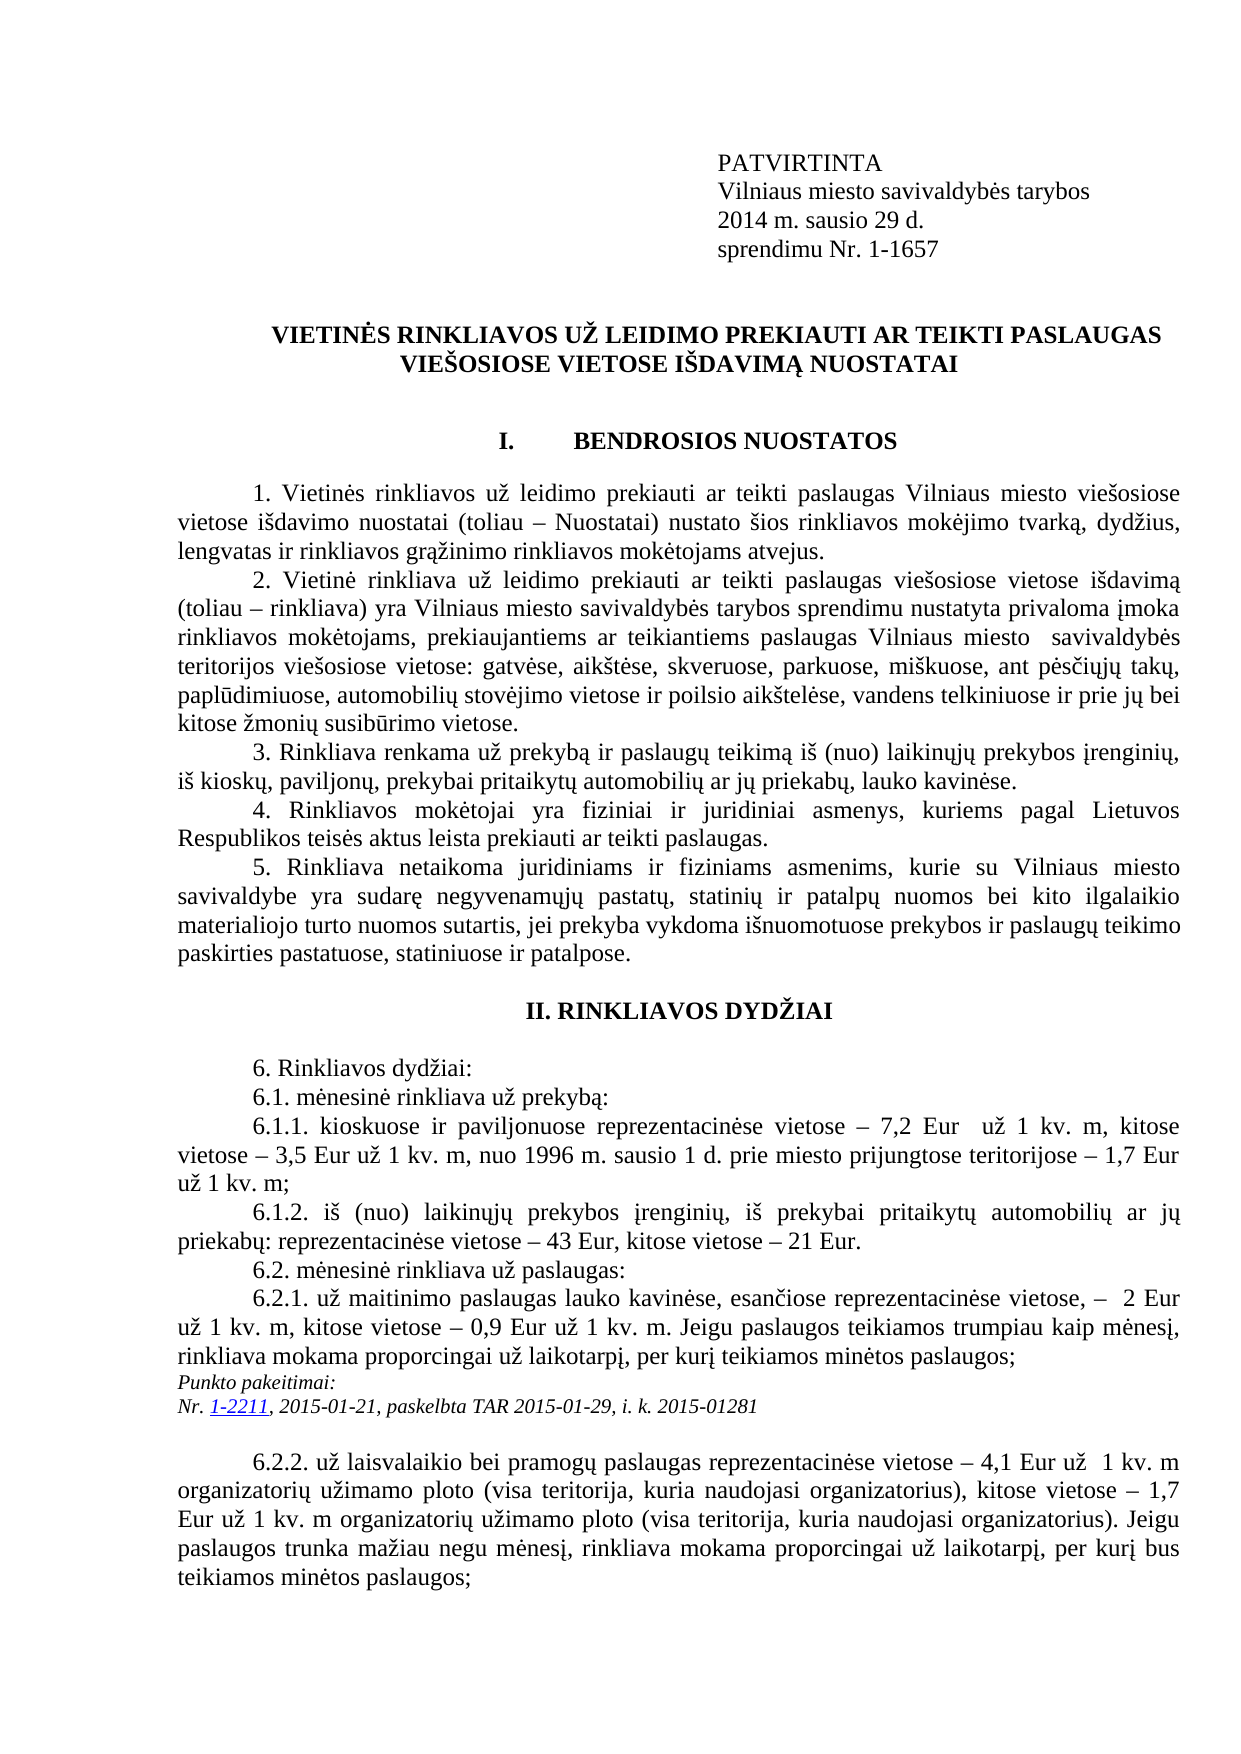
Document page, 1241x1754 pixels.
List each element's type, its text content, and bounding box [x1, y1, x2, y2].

text 1. Vietinės rinkliavos už leidimo prekiauti ar teikti paslaugas Vilniaus miesto viešosiose vietose išdavimo nuostatai (toliau – Nuostatai) nustato šios rinkliavos mokėjimo tvarką, dydžius, lengvatas ir rinkliavos grąžinimo rinkliavos mokėtojams atvejus. [177, 478, 1181, 565]
text 6.2. mėnesinė rinkliava už paslaugas: [177, 1255, 1181, 1283]
text 6. Rinkliavos dydžiai: [177, 1053, 1181, 1082]
text VIEŠOSIOSE VIETOSE IŠDAVIMĄ NUOSTATAI [177, 349, 1181, 378]
text 5. Rinkliava netaikoma juridiniams ir fiziniams asmenims, kurie su Vilniaus miesto savivaldybe yra sudarę negyvenamųjų pastatų, statinių ir patalpų nuomos bei kito ilgalaikio materialiojo turto nuomos sutartis, jei prekyba vykdoma išnuomotuose prekybos ir paslaugų teikimo paskirties pastatuose, statiniuose ir patalpose. [177, 852, 1181, 967]
text Punkto pakeitimai: [177, 1370, 1181, 1394]
text 4. Rinkliavos mokėtojai yra fiziniai ir juridiniai asmenys, kuriems pagal Lietuvos Respublikos teisės aktus leista prekiauti ar teikti paslaugas. [177, 795, 1181, 852]
text I. BENDROSIOS NUOSTATOS [215, 426, 1181, 454]
text 6.1.1. kioskuose ir paviljonuose reprezentacinėse vietose – 7,2 Eur už 1 kv. m, kitose vietose – 3,5 Eur už 1 kv. m, nuo 1996 m. sausio 1 d. prie miesto prijungtose teritorijose – 1,7 Eur už 1 kv. m; [177, 1111, 1181, 1197]
text 2. Vietinė rinkliava už leidimo prekiauti ar teikti paslaugas viešosiose vietose išdavimą (toliau – rinkliava) yra Vilniaus miesto savivaldybės tarybos sprendimu nustatyta privaloma įmoka rinkliavos mokėtojams, prekiaujantiems ar teikiantiems paslaugas Vilniaus miesto savivaldybės teritorijos viešosiose vietose: gatvėse, aikštėse, skveruose, parkuose, miškuose, ant pėsčiųjų takų, paplūdimiuose, automobilių stovėjimo vietose ir poilsio aikštelėse, vandens telkiniuose ir prie jų bei kitose žmonių susibūrimo vietose. [177, 565, 1181, 737]
text 6.1. mėnesinė rinkliava už prekybą: [177, 1082, 1181, 1111]
text 6.1.2. iš (nuo) laikinųjų prekybos įrenginių, iš prekybai pritaikytų automobilių ar jų priekabų: reprezentacinėse vietose – 43 Eur, kitose vietose – 21 Eur. [177, 1197, 1181, 1255]
text 3. Rinkliava renkama už prekybą ir paslaugų teikimą iš (nuo) laikinųjų prekybos įrenginių, iš kioskų, paviljonų, prekybai pritaikytų automobilių ar jų priekabų, lauko kavinėse. [177, 737, 1181, 795]
text VIETINĖS RINKLIAVOS UŽ LEIDIMO PREKIAUTI AR TEIKTI PASLAUGAS [177, 320, 1181, 349]
text 2014 m. sausio 29 d. [582, 205, 1181, 234]
text II. RINKLIAVOS DYDŽIAI [177, 996, 1181, 1025]
text 6.2.1. už maitinimo paslaugas lauko kavinėse, esančiose reprezentacinėse vietose, – 2 Eur už 1 kv. m, kitose vietose – 0,9 Eur už 1 kv. m. Jeigu paslaugos teikiamos trumpiau kaip mėnesį, rinkliava mokama proporcingai už laikotarpį, per kurį teikiamos minėtos paslaugos; [177, 1283, 1181, 1370]
text PATVIRTINTA [582, 148, 1181, 176]
text Nr. 1-2211, 2015-01-21, paskelbta TAR 2015-01-29, i. k. 2015-01281 [177, 1394, 1181, 1418]
text 6.2.2. už laisvalaikio bei pramogų paslaugas reprezentacinėse vietose – 4,1 Eur už 1 kv. m organizatorių užimamo ploto (visa teritorija, kuria naudojasi organizatorius), kitose vietose – 1,7 Eur už 1 kv. m organizatorių užimamo ploto (visa teritorija, kuria naudojasi organizatorius). Jeigu paslaugos trunka mažiau negu mėnesį, rinkliava mokama proporcingai už laikotarpį, per kurį bus teikiamos minėtos paslaugos; [177, 1447, 1181, 1590]
text sprendimu Nr. 1-1657 [582, 234, 1181, 263]
text Vilniaus miesto savivaldybės tarybos [582, 176, 1181, 205]
